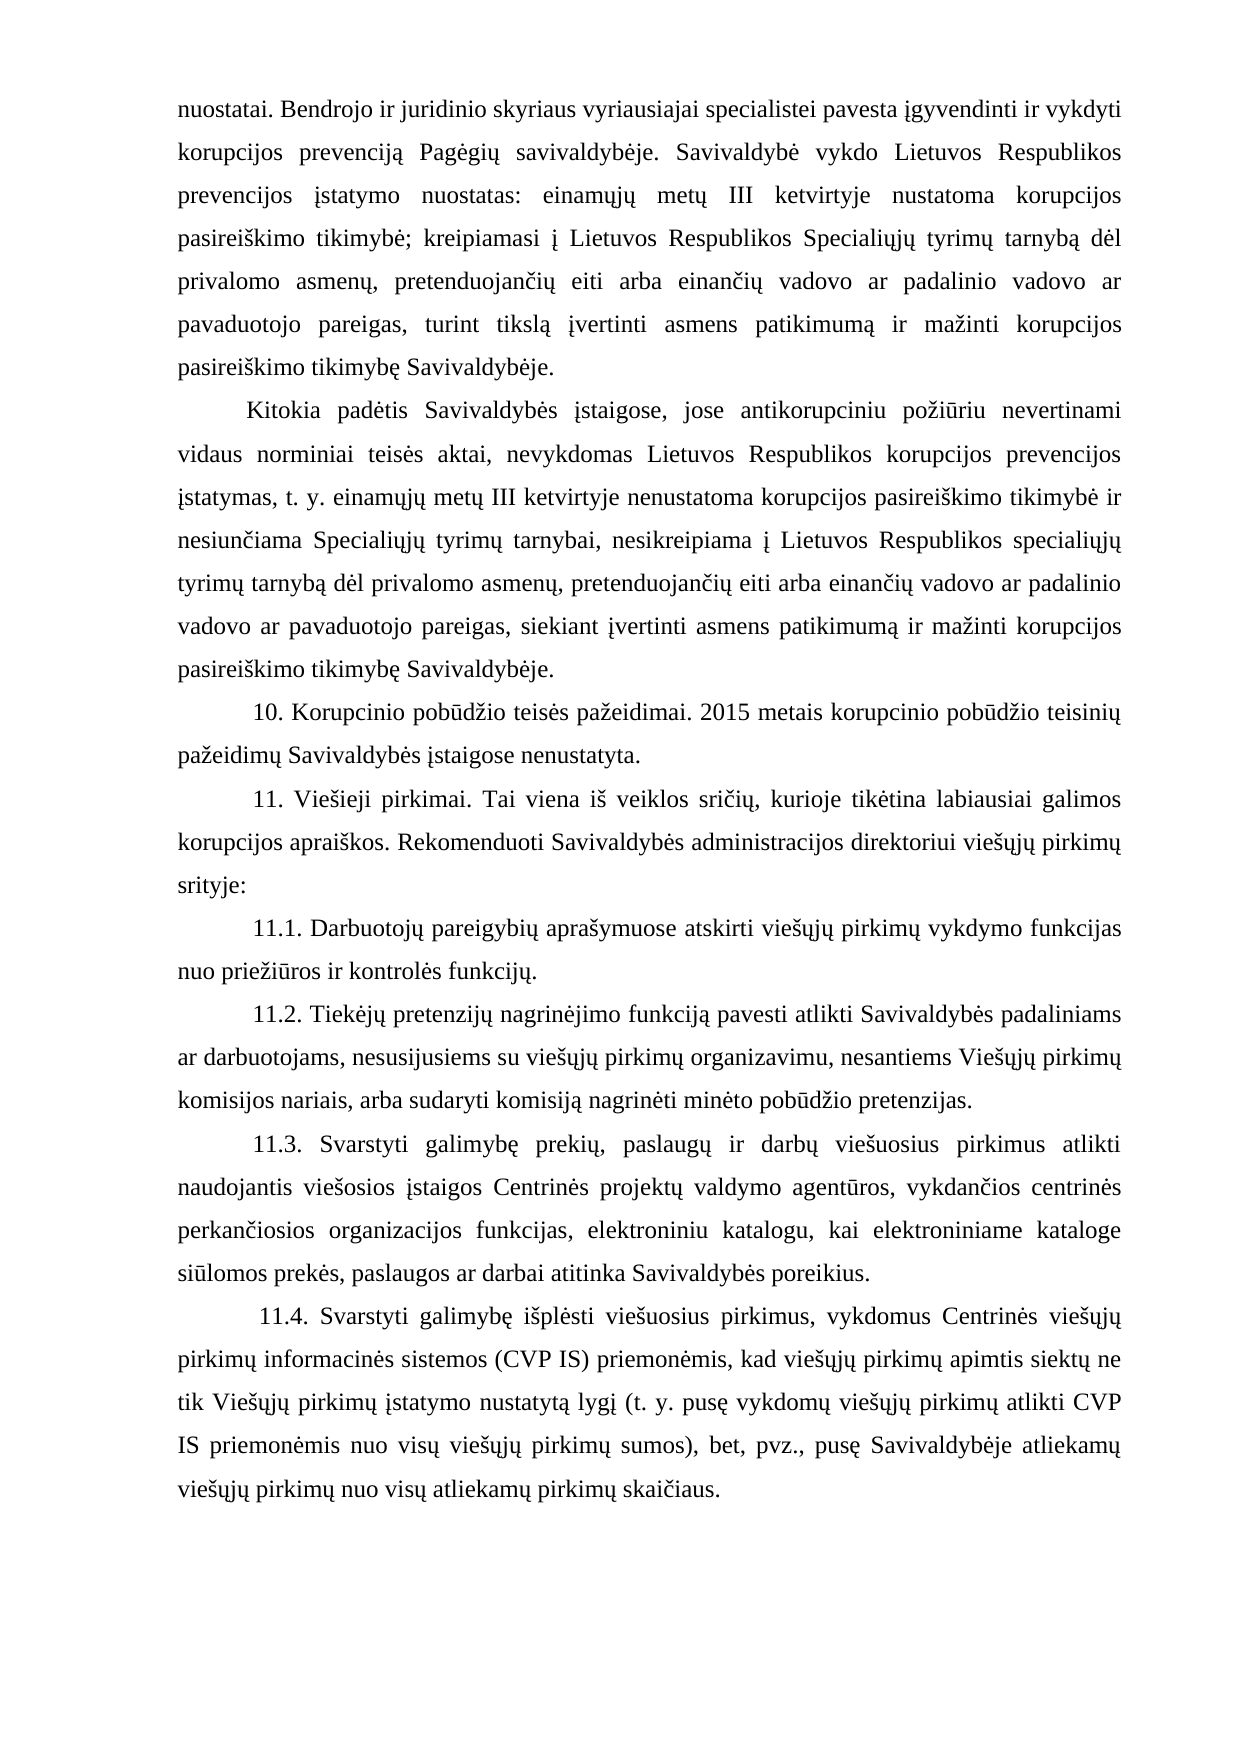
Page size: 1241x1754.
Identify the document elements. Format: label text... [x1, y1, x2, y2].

text 11. Viešieji pirkimai. Tai viena iš veiklos sričių, kurioje tikėtina labiausiai galimos korupcijos apraiškos. Rekomenduoti Savivaldybės administracijos direktoriui viešųjų pirkimų srityje: [177, 784, 1122, 899]
text 11.4. Svarstyti galimybę išplėsti viešuosius pirkimus, vykdomus Centrinės viešųjų pirkimų informacinės sistemos (CVP IS) priemonėmis, kad viešųjų pirkimų apimtis siektų ne tik Viešųjų pirkimų įstatymo nustatytą lygį (t. y. pusę vykdomų viešųjų pirkimų atlikti CVP IS priemonėmis nuo visų viešųjų pirkimų sumos), bet, pvz., pusę Savivaldybėje atliekamų viešųjų pirkimų nuo visų atliekamų pirkimų skaičiaus. [177, 1301, 1122, 1502]
text nuostatai. Bendrojo ir juridinio skyriaus vyriausiajai specialistei pavesta įgyvendinti ir vykdyti korupcijos prevenciją Pagėgių savivaldybėje. Savivaldybė vykdo Lietuvos Respublikos prevencijos įstatymo nuostatas: einamųjų metų III ketvirtyje nustatoma korupcijos pasireiškimo tikimybė; kreipiamasi į Lietuvos Respublikos Specialiųjų tyrimų tarnybą dėl privalomo asmenų, pretenduojančių eiti arba einančių vadovo ar padalinio vadovo ar pavaduotojo pareigas, turint tikslą įvertinti asmens patikimumą ir mažinti korupcijos pasireiškimo tikimybę Savivaldybėje. [177, 94, 1122, 381]
text 11.2. Tiekėjų pretenzijų nagrinėjimo funkciją pavesti atlikti Savivaldybės padaliniams ar darbuotojams, nesusijusiems su viešųjų pirkimų organizavimu, nesantiems Viešųjų pirkimų komisijos nariais, arba sudaryti komisiją nagrinėti minėto pobūdžio pretenzijas. [177, 999, 1122, 1114]
text Kitokia padėtis Savivaldybės įstaigose, jose antikorupciniu požiūriu nevertinami vidaus norminiai teisės aktai, nevykdomas Lietuvos Respublikos korupcijos prevencijos įstatymas, t. y. einamųjų metų III ketvirtyje nenustatoma korupcijos pasireiškimo tikimybė ir nesiunčiama Specialiųjų tyrimų tarnybai, nesikreipiama į Lietuvos Respublikos specialiųjų tyrimų tarnybą dėl privalomo asmenų, pretenduojančių eiti arba einančių vadovo ar padalinio vadovo ar pavaduotojo pareigas, siekiant įvertinti asmens patikimumą ir mažinti korupcijos pasireiškimo tikimybę Savivaldybėje. [177, 396, 1122, 683]
text 10. Korupcinio pobūdžio teisės pažeidimai. 2015 metais korupcinio pobūdžio teisinių pažeidimų Savivaldybės įstaigose nenustatyta. [177, 697, 1122, 769]
text 11.1. Darbuotojų pareigybių aprašymuose atskirti viešųjų pirkimų vykdymo funkcijas nuo priežiūros ir kontrolės funkcijų. [177, 913, 1122, 985]
text 11.3. Svarstyti galimybę prekių, paslaugų ir darbų viešuosius pirkimus atlikti naudojantis viešosios įstaigos Centrinės projektų valdymo agentūros, vykdančios centrinės perkančiosios organizacijos funkcijas, elektroniniu katalogu, kai elektroniniame kataloge siūlomos prekės, paslaugos ar darbai atitinka Savivaldybės poreikius. [177, 1129, 1122, 1287]
